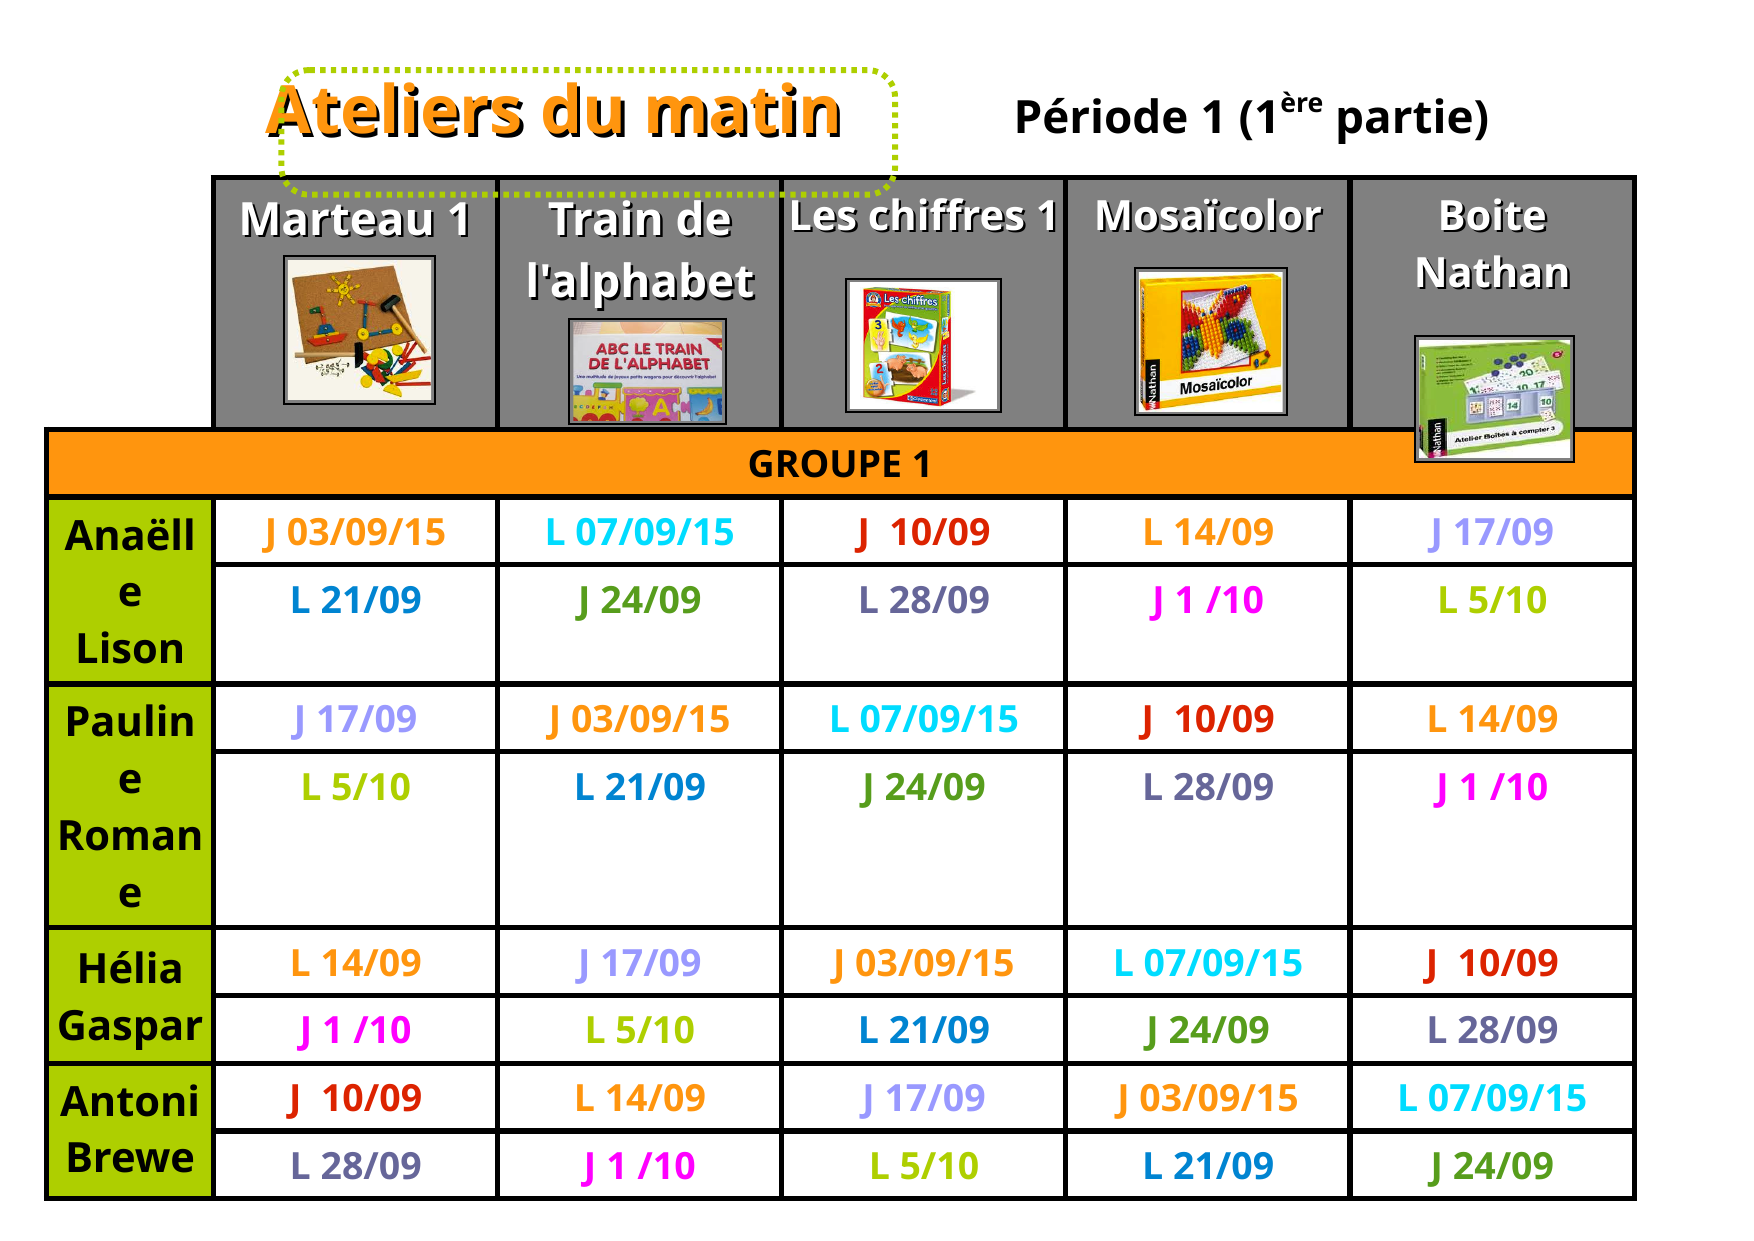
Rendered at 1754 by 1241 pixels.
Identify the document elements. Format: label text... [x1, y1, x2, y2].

table_cell Hélia Gaspar [49, 930, 211, 1061]
picture [849, 282, 997, 409]
table_cell Pauline Romane [49, 687, 211, 925]
table_header Les chiffres 1 [784, 180, 1063, 427]
table_cell J 10/09 [1068, 687, 1347, 749]
table_cell J 1 /10 [1068, 567, 1347, 681]
table_cell J 03/09/15 [500, 687, 779, 749]
table_cell L 28/09 [1068, 754, 1347, 925]
table_header [46, 175, 211, 427]
table_cell L 5/10 [216, 754, 495, 925]
table_cell L 28/09 [216, 1134, 495, 1196]
table_cell Antoni Brewenn [49, 1066, 211, 1196]
picture [287, 260, 432, 400]
table_cell J 17/09 [500, 930, 779, 993]
table_cell L 21/09 [500, 754, 779, 925]
table_cell L 07/09/15 [784, 687, 1063, 749]
table_header Mosaïcolor [1068, 180, 1347, 427]
table_cell L 07/09/15 [1068, 930, 1347, 993]
table_cell J 24/09 [784, 754, 1063, 925]
table_cell J 03/09/15 [216, 500, 495, 562]
table_cell J 17/09 [1353, 500, 1632, 562]
table_cell L 28/09 [1353, 998, 1632, 1061]
picture [573, 322, 722, 421]
table_cell J 24/09 [500, 567, 779, 681]
table_cell J 10/09 [784, 500, 1063, 562]
table_cell L 14/09 [1353, 687, 1632, 749]
table_cell L 5/10 [1353, 567, 1632, 681]
table_cell J 17/09 [784, 1066, 1063, 1128]
table_cell L 5/10 [784, 1134, 1063, 1196]
table_cell J 17/09 [216, 687, 495, 749]
picture [1419, 340, 1571, 458]
table_cell L 21/09 [784, 998, 1063, 1061]
table_cell L 07/09/15 [500, 500, 779, 562]
table_header Train de l'alphabet [500, 180, 779, 427]
table_cell J 10/09 [1353, 930, 1632, 993]
table_cell J 10/09 [216, 1066, 495, 1128]
table_cell J 24/09 [1068, 998, 1347, 1061]
table_header Boite Nathan [1353, 180, 1632, 427]
table_cell J 1 /10 [1353, 754, 1632, 925]
table_cell L 21/09 [1068, 1134, 1347, 1196]
table_cell L 21/09 [216, 567, 495, 681]
table_cell L 14/09 [500, 1066, 779, 1128]
table_header [1416, 337, 1573, 461]
table_cell J 1 /10 [216, 998, 495, 1061]
picture [1138, 272, 1283, 412]
table_cell L 28/09 [784, 567, 1063, 681]
table_cell J 03/09/15 [1068, 1066, 1347, 1128]
table_cell Anaëlle Lison [49, 500, 211, 681]
table_header Marteau 1 [216, 180, 495, 427]
table_cell GROUPE 1 [49, 432, 1632, 494]
table_cell J 24/09 [1353, 1134, 1632, 1196]
table_cell J 03/09/15 [784, 930, 1063, 993]
table_cell L 14/09 [1068, 500, 1347, 562]
table_cell L 14/09 [216, 930, 495, 993]
table_cell L 07/09/15 [1353, 1066, 1632, 1128]
table_cell L 5/10 [500, 998, 779, 1061]
text Ateliers du matin Période 1 (1ère partie) [118, 53, 1636, 155]
table_cell J 1 /10 [500, 1134, 779, 1196]
